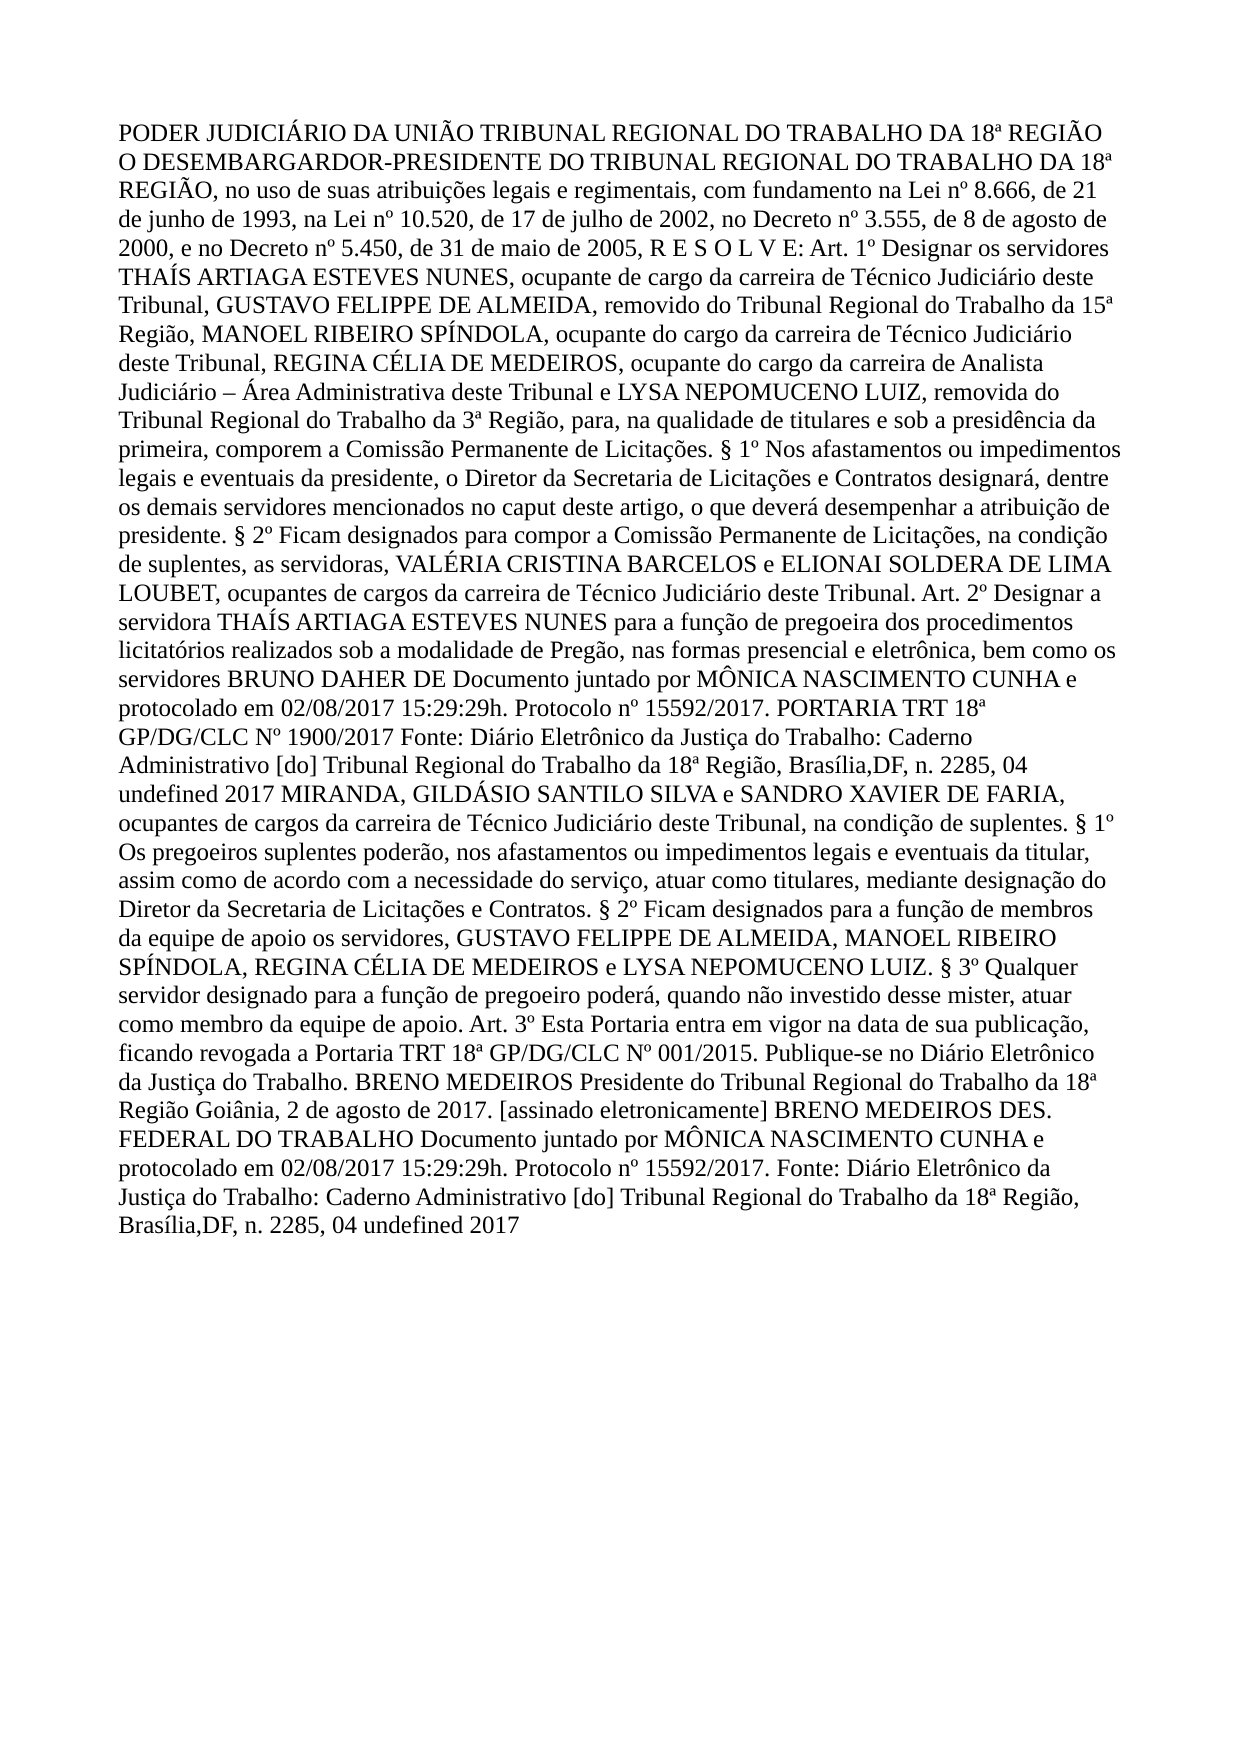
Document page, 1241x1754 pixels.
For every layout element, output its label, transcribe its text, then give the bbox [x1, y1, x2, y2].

text PODER JUDICIÁRIO DA UNIÃO TRIBUNAL REGIONAL DO TRABALHO DA 18ª REGIÃO O DESEMBARGARDOR-PRESIDENTE DO TRIBUNAL REGIONAL DO TRABALHO DA 18ª REGIÃO, no uso de suas atribuições legais e regimentais, com fundamento na Lei nº 8.666, de 21 de junho de 1993, na Lei nº 10.520, de 17 de julho de 2002, no Decreto nº 3.555, de 8 de agosto de 2000, e no Decreto nº 5.450, de 31 de maio de 2005, R E S O L V E: Art. 1º Designar os servidores THAÍS ARTIAGA ESTEVES NUNES, ocupante de cargo da carreira de Técnico Judiciário deste Tribunal, GUSTAVO FELIPPE DE ALMEIDA, removido do Tribunal Regional do Trabalho da 15ª Região, MANOEL RIBEIRO SPÍNDOLA, ocupante do cargo da carreira de Técnico Judiciário deste Tribunal, REGINA CÉLIA DE MEDEIROS, ocupante do cargo da carreira de Analista Judiciário – Área Administrativa deste Tribunal e LYSA NEPOMUCENO LUIZ, removida do Tribunal Regional do Trabalho da 3ª Região, para, na qualidade de titulares e sob a presidência da primeira, comporem a Comissão Permanente de Licitações. § 1º Nos afastamentos ou impedimentos legais e eventuais da presidente, o Diretor da Secretaria de Licitações e Contratos designará, dentre os demais servidores mencionados no caput deste artigo, o que deverá desempenhar a atribuição de presidente. § 2º Ficam designados para compor a Comissão Permanente de Licitações, na condição de suplentes, as servidoras, VALÉRIA CRISTINA BARCELOS e ELIONAI SOLDERA DE LIMA LOUBET, ocupantes de cargos da carreira de Técnico Judiciário deste Tribunal. Art. 2º Designar a servidora THAÍS ARTIAGA ESTEVES NUNES para a função de pregoeira dos procedimentos licitatórios realizados sob a modalidade de Pregão, nas formas presencial e eletrônica, bem como os servidores BRUNO DAHER DE Documento juntado por MÔNICA NASCIMENTO CUNHA e protocolado em 02/08/2017 15:29:29h. Protocolo nº 15592/2017. PORTARIA TRT 18ª GP/DG/CLC Nº 1900/2017 Fonte: Diário Eletrônico da Justiça do Trabalho: Caderno Administrativo [do] Tribunal Regional do Trabalho da 18ª Região, Brasília,DF, n. 2285, 04 undefined 2017 MIRANDA, GILDÁSIO SANTILO SILVA e SANDRO XAVIER DE FARIA, ocupantes de cargos da carreira de Técnico Judiciário deste Tribunal, na condição de suplentes. § 1º Os pregoeiros suplentes poderão, nos afastamentos ou impedimentos legais e eventuais da titular, assim como de acordo com a necessidade do serviço, atuar como titulares, mediante designação do Diretor da Secretaria de Licitações e Contratos. § 2º Ficam designados para a função de membros da equipe de apoio os servidores, GUSTAVO FELIPPE DE ALMEIDA, MANOEL RIBEIRO SPÍNDOLA, REGINA CÉLIA DE MEDEIROS e LYSA NEPOMUCENO LUIZ. § 3º Qualquer servidor designado para a função de pregoeiro poderá, quando não investido desse mister, atuar como membro da equipe de apoio. Art. 3º Esta Portaria entra em vigor na data de sua publicação, ficando revogada a Portaria TRT 18ª GP/DG/CLC Nº 001/2015. Publique-se no Diário Eletrônico da Justiça do Trabalho. BRENO MEDEIROS Presidente do Tribunal Regional do Trabalho da 18ª Região Goiânia, 2 de agosto de 2017. [assinado eletronicamente] BRENO MEDEIROS DES. FEDERAL DO TRABALHO Documento juntado por MÔNICA NASCIMENTO CUNHA e protocolado em 02/08/2017 15:29:29h. Protocolo nº 15592/2017. Fonte: Diário Eletrônico da Justiça do Trabalho: Caderno Administrativo [do] Tribunal Regional do Trabalho da 18ª Região, Brasília,DF, n. 2285, 04 undefined 2017 [118, 118, 1122, 1239]
